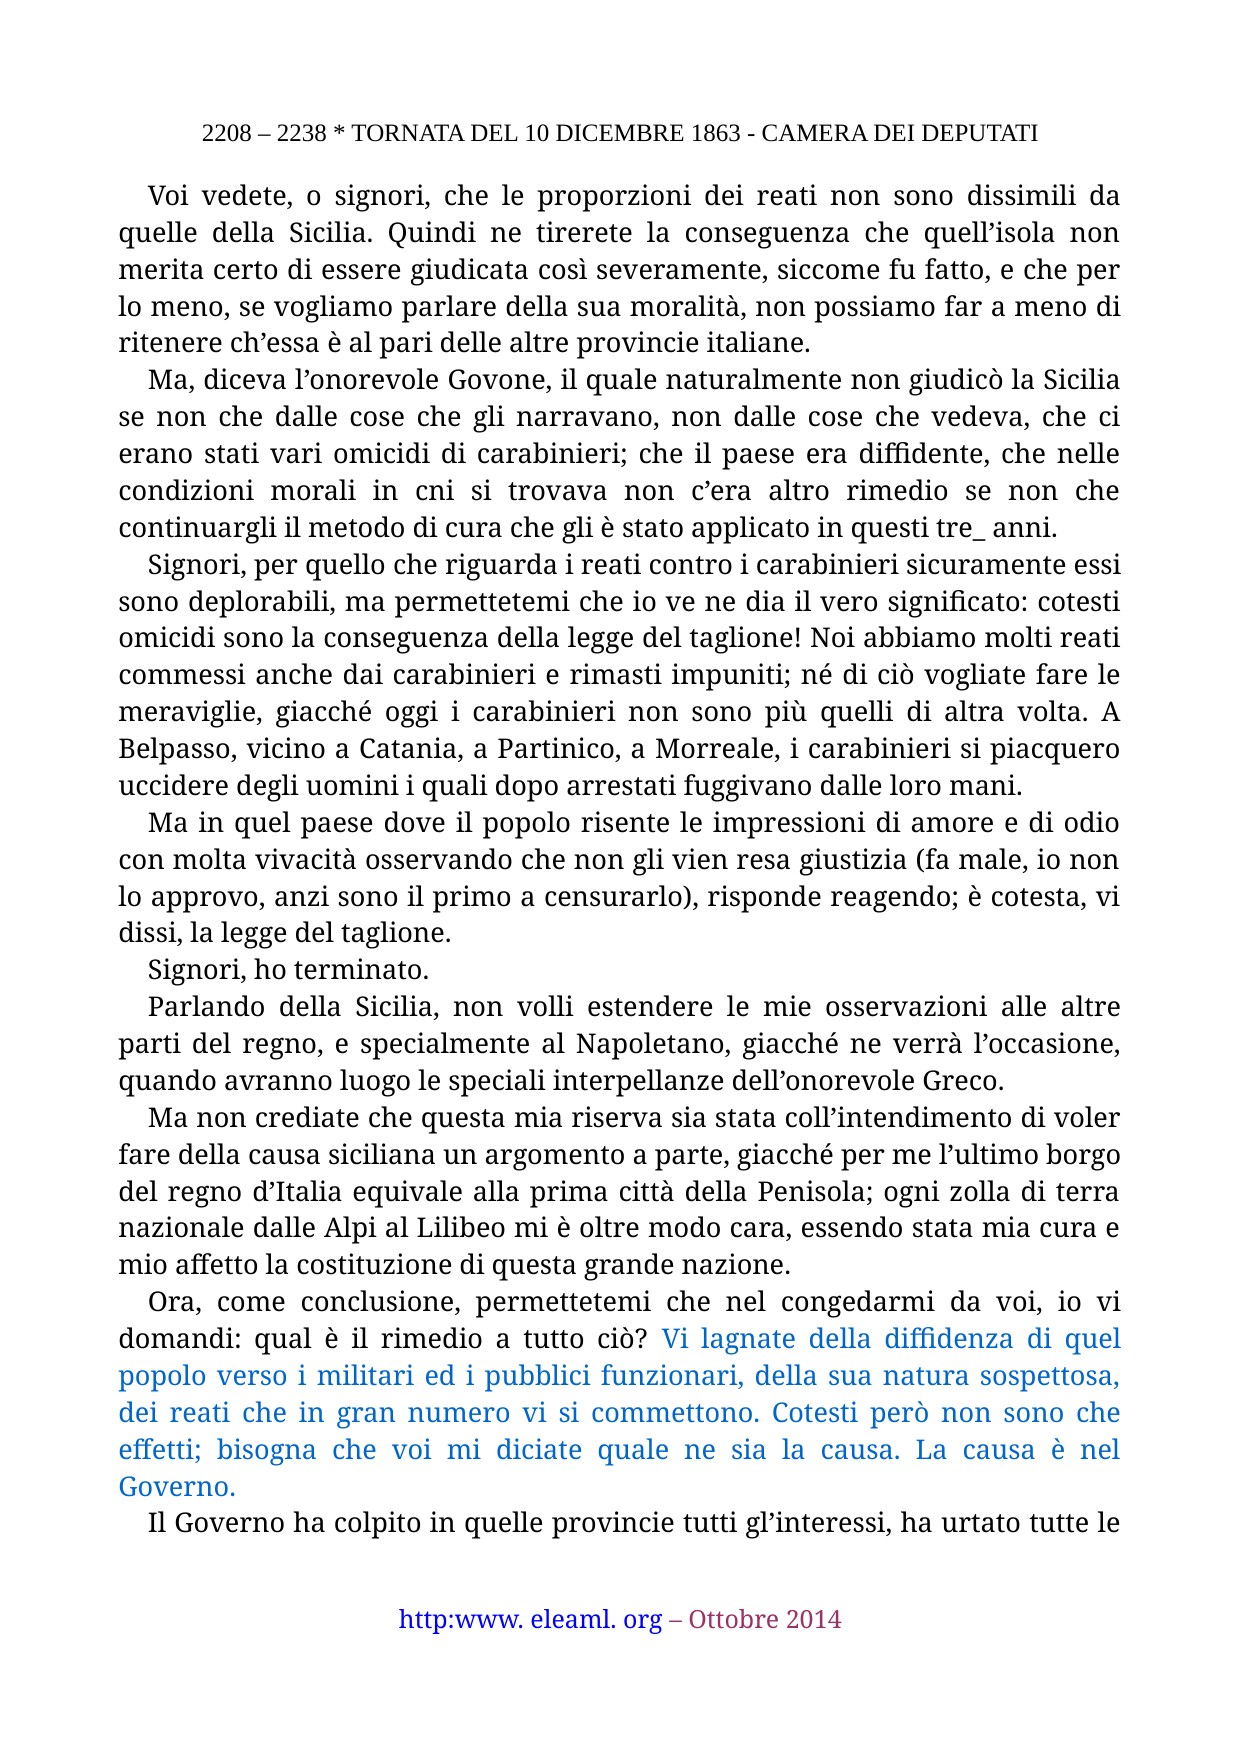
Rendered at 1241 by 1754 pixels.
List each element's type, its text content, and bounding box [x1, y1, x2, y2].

text Ora, come conclusione, permettetemi che nel congedarmi da voi, io vi domandi: qual è il rimedio a tutto ciò? Vi lagnate della diffidenza di quel popolo verso i militari ed i pubblici funzionari, della sua natura sospettosa, dei reati che in gran numero vi si commettono. Cotesti però non sono che effetti; bisogna che voi mi diciate quale ne sia la causa. La causa è nel Governo. [118, 1283, 1122, 1504]
text Parlando della Sicilia, non volli estendere le mie osservazioni alle altre parti del regno, e specialmente al Napoletano, giacché ne verrà l’occasione, quando avranno luogo le speciali interpellanze dell’onorevole Greco. [118, 988, 1122, 1098]
text Voi vedete, o signori, che le proporzioni dei reati non sono dissimili da quelle della Sicilia. Quindi ne tirerete la conseguenza che quell’isola non merita certo di essere giudicata così severamente, siccome fu fatto, e che per lo meno, se vogliamo parlare della sua moralità, non possiamo far a meno di ritenere ch’essa è al pari delle altre provincie italiane. [118, 176, 1122, 361]
text Ma in quel paese dove il popolo risente le impressioni di amore e di odio con molta vivacità osservando che non gli vien resa giustizia (fa male, io non lo approvo, anzi sono il primo a censurarlo), risponde reagendo; è cotesta, vi dissi, la legge del taglione. [118, 803, 1122, 951]
text Signori, ho terminato. [118, 951, 1122, 988]
text Signori, per quello che riguarda i reati contro i carabinieri sicuramente essi sono deplorabili, ma permettetemi che io ve ne dia il vero significato: cotesti omicidi sono la conseguenza della legge del taglione! Noi abbiamo molti reati commessi anche dai carabinieri e rimasti impuniti; né di ciò vogliate fare le meraviglie, giacché oggi i carabinieri non sono più quelli di altra volta. A Belpasso, vicino a Catania, a Partinico, a Morreale, i carabinieri si piacquero uccidere degli uomini i quali dopo arrestati fuggivano dalle loro mani. [118, 545, 1122, 803]
text Ma non crediate che questa mia riserva sia stata coll’intendimento di voler fare della causa siciliana un argomento a parte, giacché per me l’ultimo borgo del regno d’Italia equivale alla prima città della Penisola; ogni zolla di terra nazionale dalle Alpi al Lilibeo mi è oltre modo cara, essendo stata mia cura e mio affetto la costituzione di questa grande nazione. [118, 1098, 1122, 1283]
text Ma, diceva l’onorevole Govone, il quale naturalmente non giudicò la Sicilia se non che dalle cose che gli narravano, non dalle cose che vedeva, che ci erano stati vari omicidi di carabinieri; che il paese era diffidente, che nelle condizioni morali in cni si trovava non c’era altro rimedio se non che continuargli il metodo di cura che gli è stato applicato in questi tre_ anni. [118, 361, 1122, 545]
text Il Governo ha colpito in quelle provincie tutti gl’interessi, ha urtato tutte le [118, 1504, 1122, 1541]
